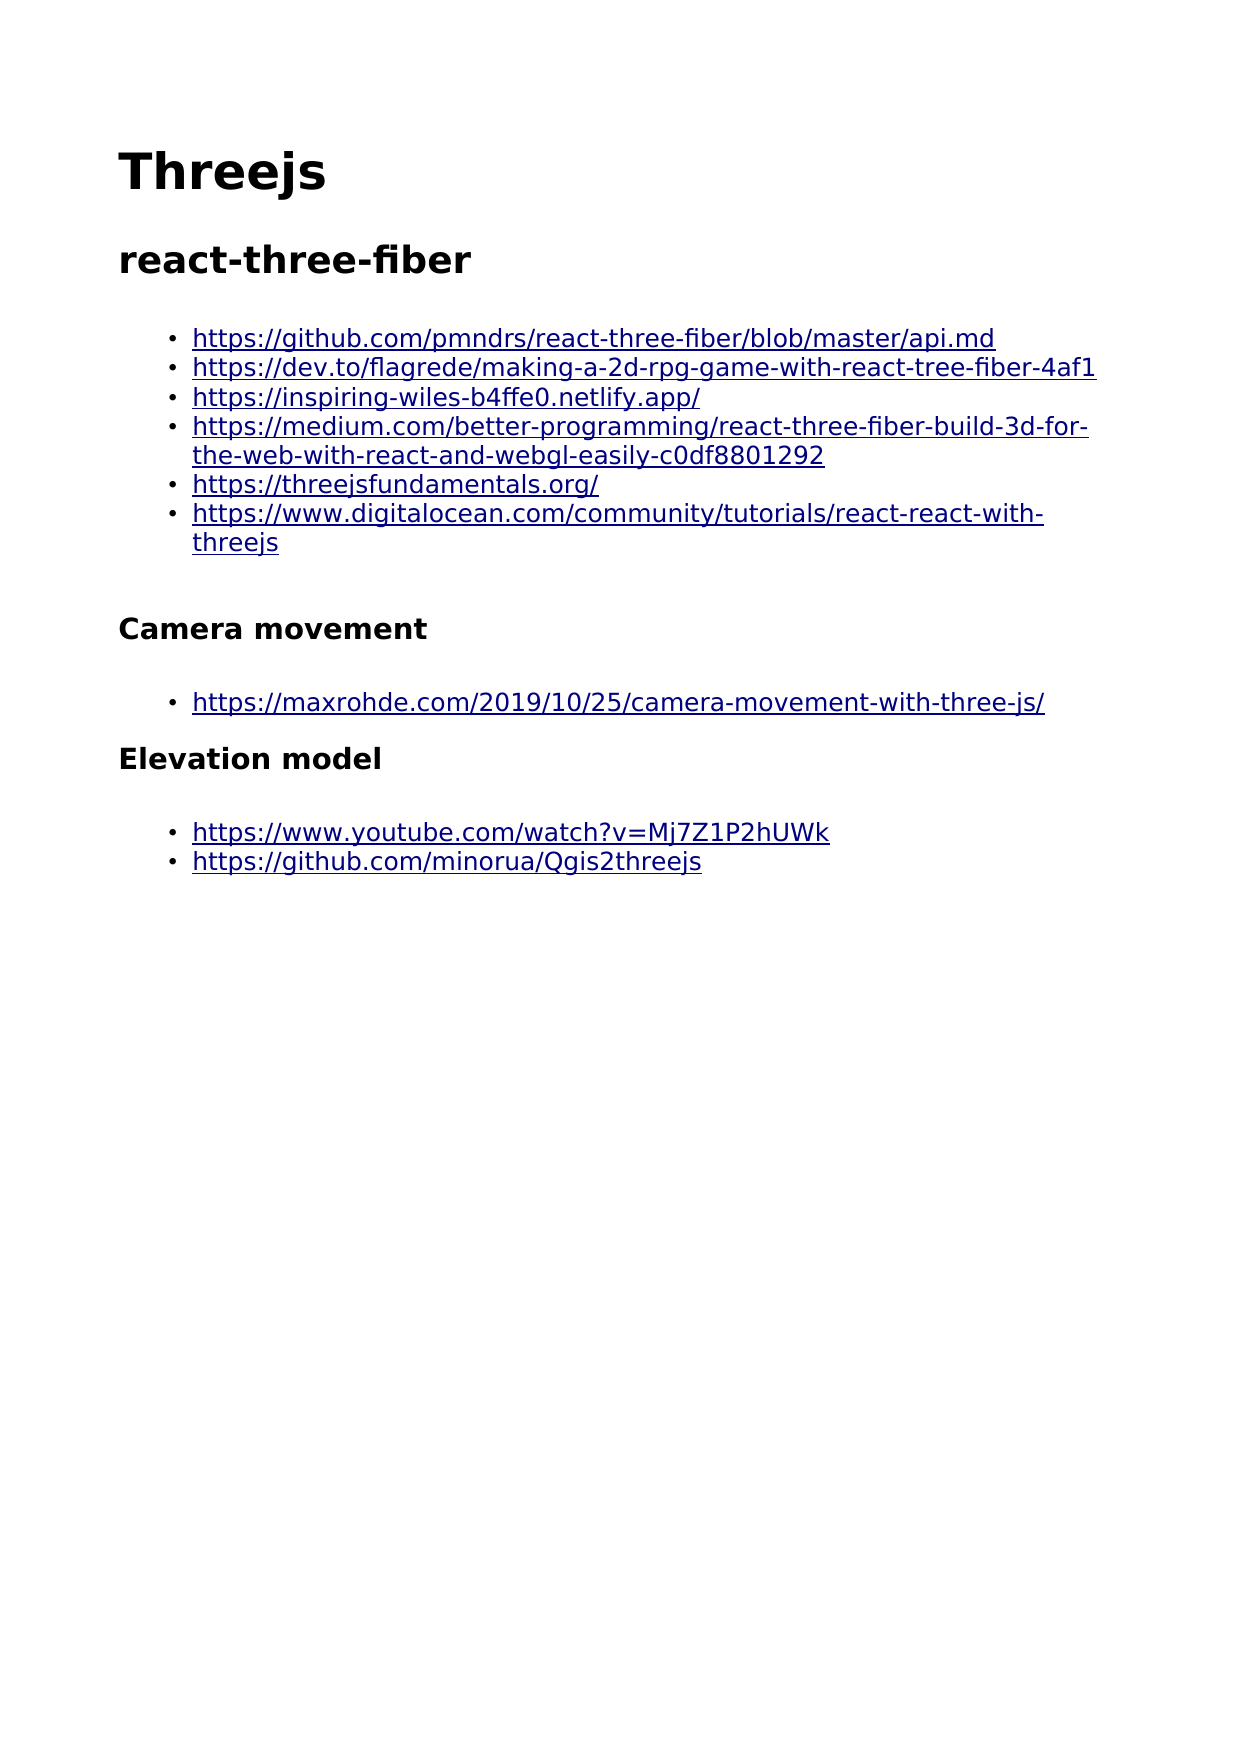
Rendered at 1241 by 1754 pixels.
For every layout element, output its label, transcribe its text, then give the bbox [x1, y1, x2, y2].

subtitle Camera movement [118, 612, 1122, 646]
list https://maxrohde.com/2019/10/25/camera-movement-with-three-js/ [177, 688, 1122, 717]
list https://www.digitalocean.com/community/tutorials/react-react-with-threejs [177, 499, 1122, 558]
list https://inspiring-wiles-b4ffe0.netlify.app/ [177, 383, 1122, 412]
list https://threejsfundamentals.org/ [177, 470, 1122, 499]
subtitle Elevation model [118, 742, 1122, 776]
list https://github.com/minorua/Qgis2threejs [177, 847, 1122, 877]
list https://dev.to/flagrede/making-a-2d-rpg-game-with-react-tree-fiber-4af1 [177, 354, 1122, 383]
subtitle Threejs [118, 143, 1122, 201]
subtitle react-three-fiber [118, 239, 1122, 282]
list https://github.com/pmndrs/react-three-fiber/blob/master/api.md [177, 324, 1122, 354]
list https://medium.com/better-programming/react-three-fiber-build-3d-for-the-web-with-react-and-webgl-easily-c0df8801292 [177, 412, 1122, 470]
list https://www.youtube.com/watch?v=Mj7Z1P2hUWk [177, 818, 1122, 847]
